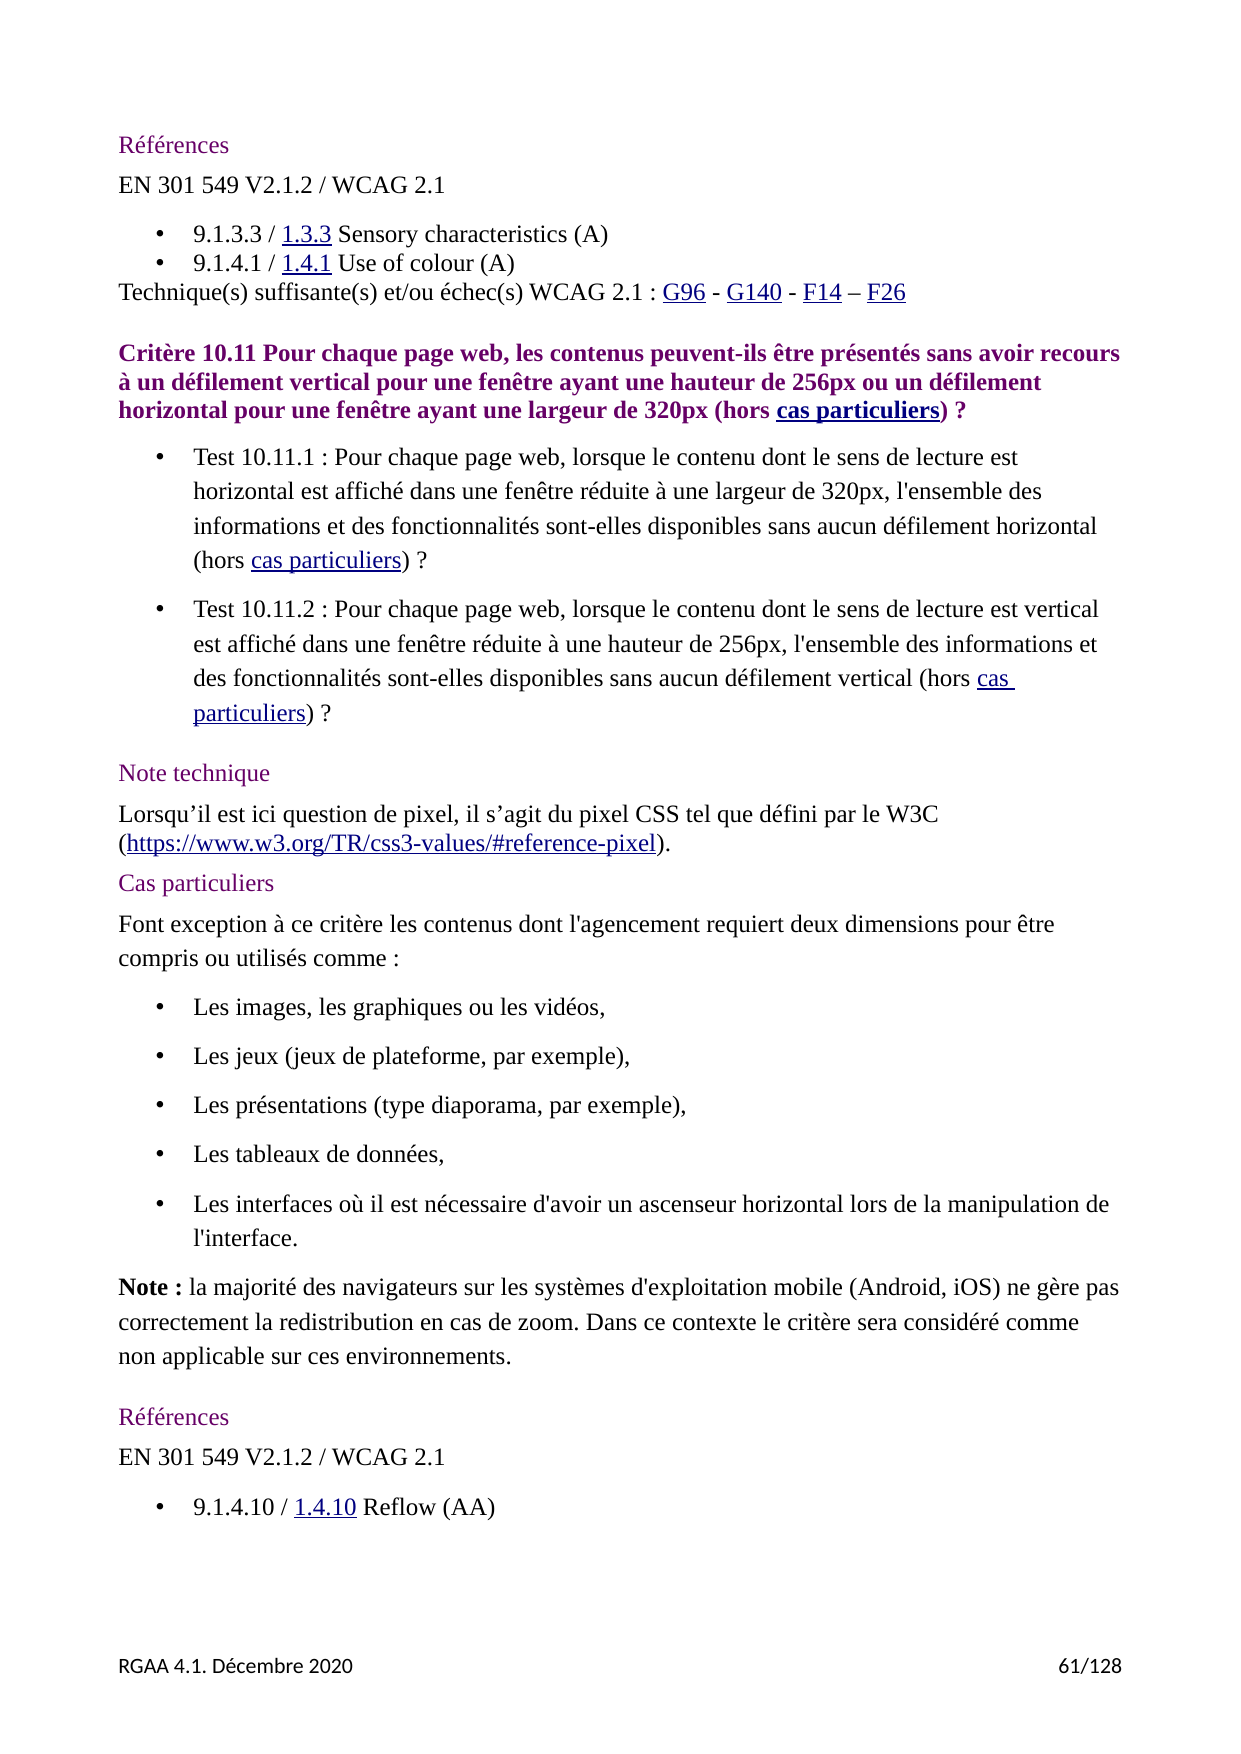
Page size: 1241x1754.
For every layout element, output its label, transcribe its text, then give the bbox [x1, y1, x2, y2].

subtitle Références [118, 130, 1122, 159]
list Les tableaux de données, [156, 1139, 1122, 1168]
text EN 301 549 V2.1.2 / WCAG 2.1 [118, 170, 1122, 199]
subtitle Cas particuliers [118, 868, 1122, 897]
list 9.1.3.3 / 1.3.3 Sensory characteristics (A) [156, 219, 1122, 248]
subtitle Note technique [118, 758, 1122, 787]
list Les présentations (type diaporama, par exemple), [156, 1091, 1122, 1119]
list Test 10.11.1 : Pour chaque page web, lorsque le contenu dont le sens de lecture est horizontal est affiché dans une fenêtre réduite à une largeur de 320px, l'ensemble des informations et des fonctionnalités sont-elles disponibles sans aucun défilement horizontal (hors cas particuliers) ? [156, 442, 1122, 574]
text Technique(s) suffisante(s) et/ou échec(s) WCAG 2.1 : G96 - G140 - F14 – F26 [118, 277, 1122, 306]
text Note : la majorité des navigateurs sur les systèmes d'exploitation mobile (Android, iOS) ne gère pas correctement la redistribution en cas de zoom. Dans ce contexte le critère sera considéré comme non applicable sur ces environnements. [118, 1272, 1122, 1370]
text EN 301 549 V2.1.2 / WCAG 2.1 [118, 1442, 1122, 1471]
text Font exception à ce critère les contenus dont l'agencement requiert deux dimensions pour être compris ou utilisés comme : [118, 909, 1122, 972]
list Les interfaces où il est nécessaire d'avoir un ascenseur horizontal lors de la manipulation de l'interface. [156, 1189, 1122, 1252]
list Les images, les graphiques ou les vidéos, [156, 992, 1122, 1021]
text Lorsqu’il est ici question de pixel, il s’agit du pixel CSS tel que défini par le W3C (https://www.w3.org/TR/css3-values/#reference-pixel). [118, 799, 1122, 857]
list Les jeux (jeux de plateforme, par exemple), [156, 1041, 1122, 1070]
list 9.1.4.1 / 1.4.1 Use of colour (A) [156, 248, 1122, 277]
subtitle Références [118, 1402, 1122, 1431]
subtitle Critère 10.11 Pour chaque page web, les contenus peuvent-ils être présentés sans avoir recours à un défilement vertical pour une fenêtre ayant une hauteur de 256px ou un défilement horizontal pour une fenêtre ayant une largeur de 320px (hors cas particuliers) ? [118, 338, 1122, 424]
list Test 10.11.2 : Pour chaque page web, lorsque le contenu dont le sens de lecture est vertical est affiché dans une fenêtre réduite à une hauteur de 256px, l'ensemble des informations et des fonctionnalités sont-elles disponibles sans aucun défilement vertical (hors cas particuliers) ? [156, 594, 1122, 726]
list 9.1.4.10 / 1.4.10 Reflow (AA) [156, 1492, 1122, 1520]
